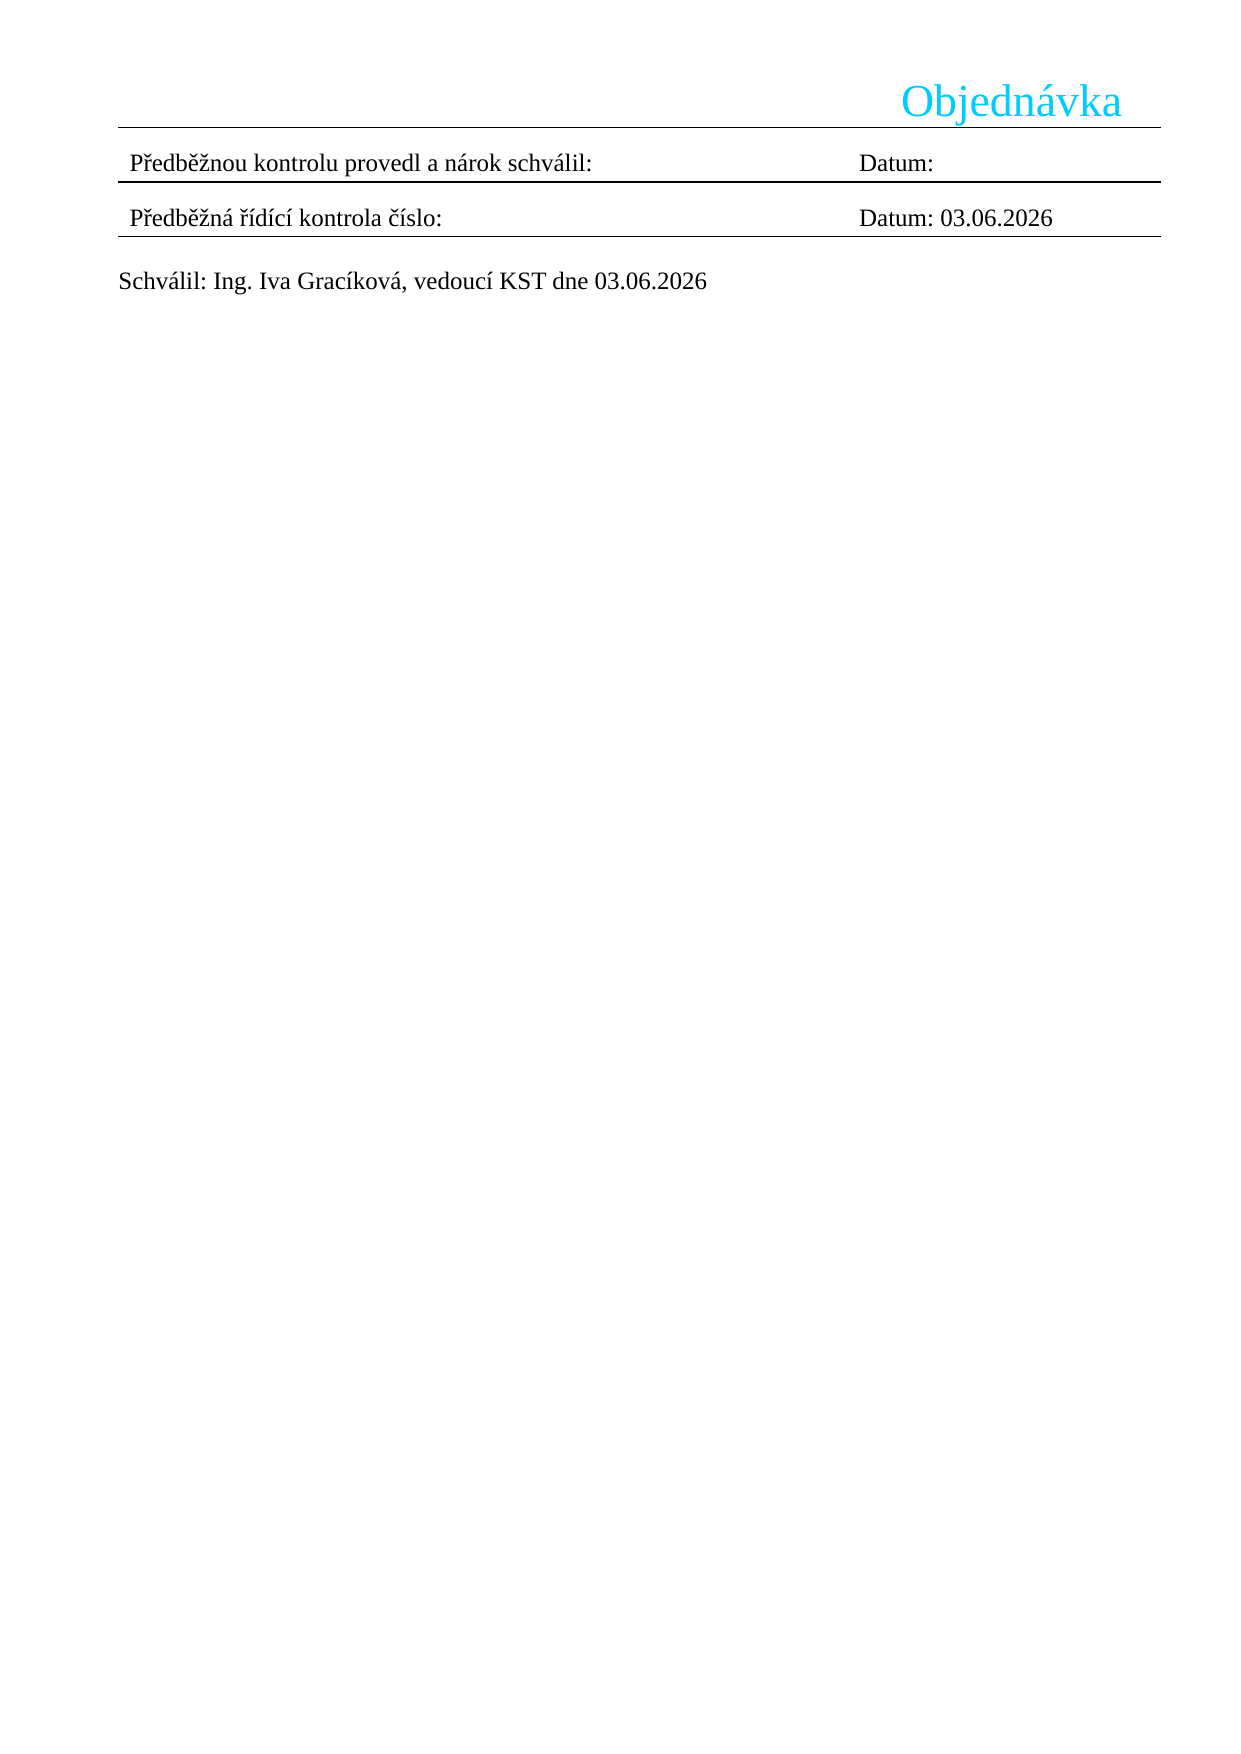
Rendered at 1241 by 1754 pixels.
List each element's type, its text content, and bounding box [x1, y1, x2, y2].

table_cell Datum: 03.06.2026 [848, 183, 1161, 236]
table_cell Předběžná řídící kontrola číslo: [118, 183, 848, 236]
table_cell Datum: [848, 128, 1161, 181]
table_cell Předběžnou kontrolu provedl a nárok schválil: [118, 128, 848, 181]
text Schválil: Ing. Iva Gracíková, vedoucí KST dne 03.06.2026 [118, 266, 1122, 295]
